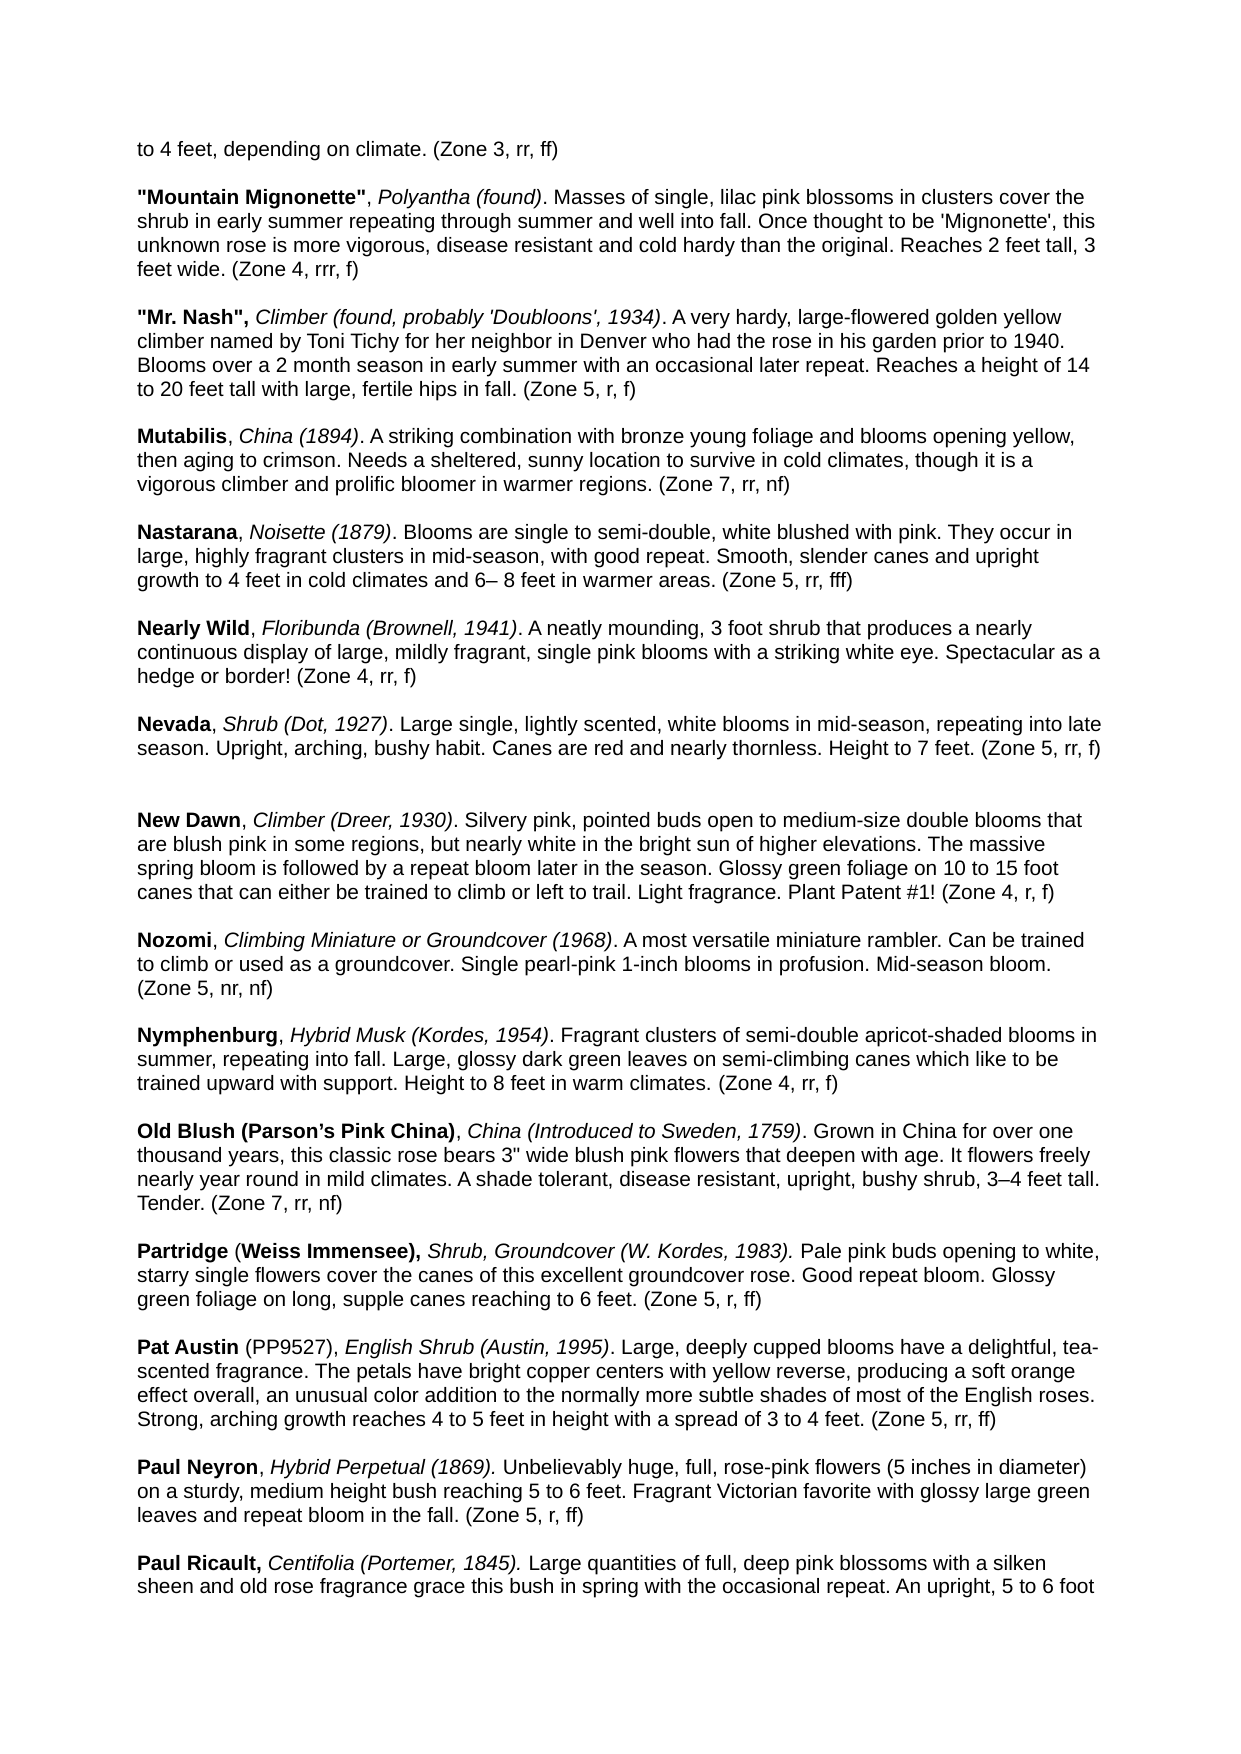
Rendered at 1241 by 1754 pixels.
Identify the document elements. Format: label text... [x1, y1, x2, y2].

table_header [118, 118, 1122, 1617]
table_header to 4 feet, depending on climate. (Zone 3, rr, ff) "Mountain Mignonette", Polyantha (found). Masses of single, lilac pink blossoms in clusters cover the shrub in early summer repeating through summer and well into fall. Once thought to be 'Mignonette', this unknown rose is more vigorous, disease resistant and cold hardy than the original. Reaches 2 feet tall, 3 feet wide. (Zone 4, rrr, f) "Mr. Nash", Climber (found, probably 'Doubloons', 1934). A very hardy, large-flowered golden yellow climber named by Toni Tichy for her neighbor in Denver who had the rose in his garden prior to 1940. Blooms over a 2 month season in early summer with an occasional later repeat. Reaches a height of 14 to 20 feet tall with large, fertile hips in fall. (Zone 5, r, f) Mutabilis, China (1894). A striking combination with bronze young foliage and blooms opening yellow, then aging to crimson. Needs a sheltered, sunny location to survive in cold climates, though it is a vigorous climber and prolific bloomer in warmer regions. (Zone 7, rr, nf) Nastarana, Noisette (1879). Blooms are single to semi-double, white blushed with pink. They occur in large, highly fragrant clusters in mid-season, with good repeat. Smooth, slender canes and upright growth to 4 feet in cold climates and 6– 8 feet in warmer areas. (Zone 5, rr, fff) Nearly Wild, Floribunda (Brownell, 1941). A neatly mounding, 3 foot shrub that produces a nearly continuous display of large, mildly fragrant, single pink blooms with a striking white eye. Spectacular as a hedge or border! (Zone 4, rr, f) Nevada, Shrub (Dot, 1927). Large single, lightly scented, white blooms in mid-season, repeating into late season. Upright, arching, bushy habit. Canes are red and nearly thornless. Height to 7 feet. (Zone 5, rr, f) New Dawn, Climber (Dreer, 1930). Silvery pink, pointed buds open to medium-size double blooms that are blush pink in some regions, but nearly white in the bright sun of higher elevations. The massive spring bloom is followed by a repeat bloom later in the season. Glossy green foliage on 10 to 15 foot canes that can either be trained to climb or left to trail. Light fragrance. Plant Patent #1! (Zone 4, r, f) Nozomi, Climbing Miniature or Groundcover (1968). A most versatile miniature rambler. Can be trained to climb or used as a groundcover. Single pearl-pink 1-inch blooms in profusion. Mid-season bloom. (Zone 5, nr, nf) Nymphenburg, Hybrid Musk (Kordes, 1954). Fragrant clusters of semi-double apricot-shaded blooms in summer, repeating into fall. Large, glossy dark green leaves on semi-climbing canes which like to be trained upward with support. Height to 8 feet in warm climates. (Zone 4, rr, f) Old Blush (Parson’s Pink China), China (Introduced to Sweden, 1759). Grown in China for over one thousand years, this classic rose bears 3" wide blush pink flowers that deepen with age. It flowers freely nearly year round in mild climates. A shade tolerant, disease resistant, upright, bushy shrub, 3–4 feet tall. Tender. (Zone 7, rr, nf) Partridge (Weiss Immensee), Shrub, Groundcover (W. Kordes, 1983). Pale pink buds opening to white, starry single flowers cover the canes of this excellent groundcover rose. Good repeat bloom. Glossy green foliage on long, supple canes reaching to 6 feet. (Zone 5, r, ff) Pat Austin (PP9527), English Shrub (Austin, 1995). Large, deeply cupped blooms have a delightful, tea-scented fragrance. The petals have bright copper centers with yellow reverse, producing a soft orange effect overall, an unusual color addition to the normally more subtle shades of most of the English roses. Strong, arching growth reaches 4 to 5 feet in height with a spread of 3 to 4 feet. (Zone 5, rr, ff) Paul Neyron, Hybrid Perpetual (1869). Unbelievably huge, full, rose-pink flowers (5 inches in diameter) on a sturdy, medium height bush reaching 5 to 6 feet. Fragrant Victorian favorite with glossy large green leaves and repeat bloom in the fall. (Zone 5, r, ff) Paul Ricault, Centifolia (Portemer, 1845). Large quantities of full, deep pink blossoms with a silken sheen and old rose fragrance grace this bush in spring with the occasional repeat. An upright, 5 to 6 foot [128, 128, 1113, 1608]
